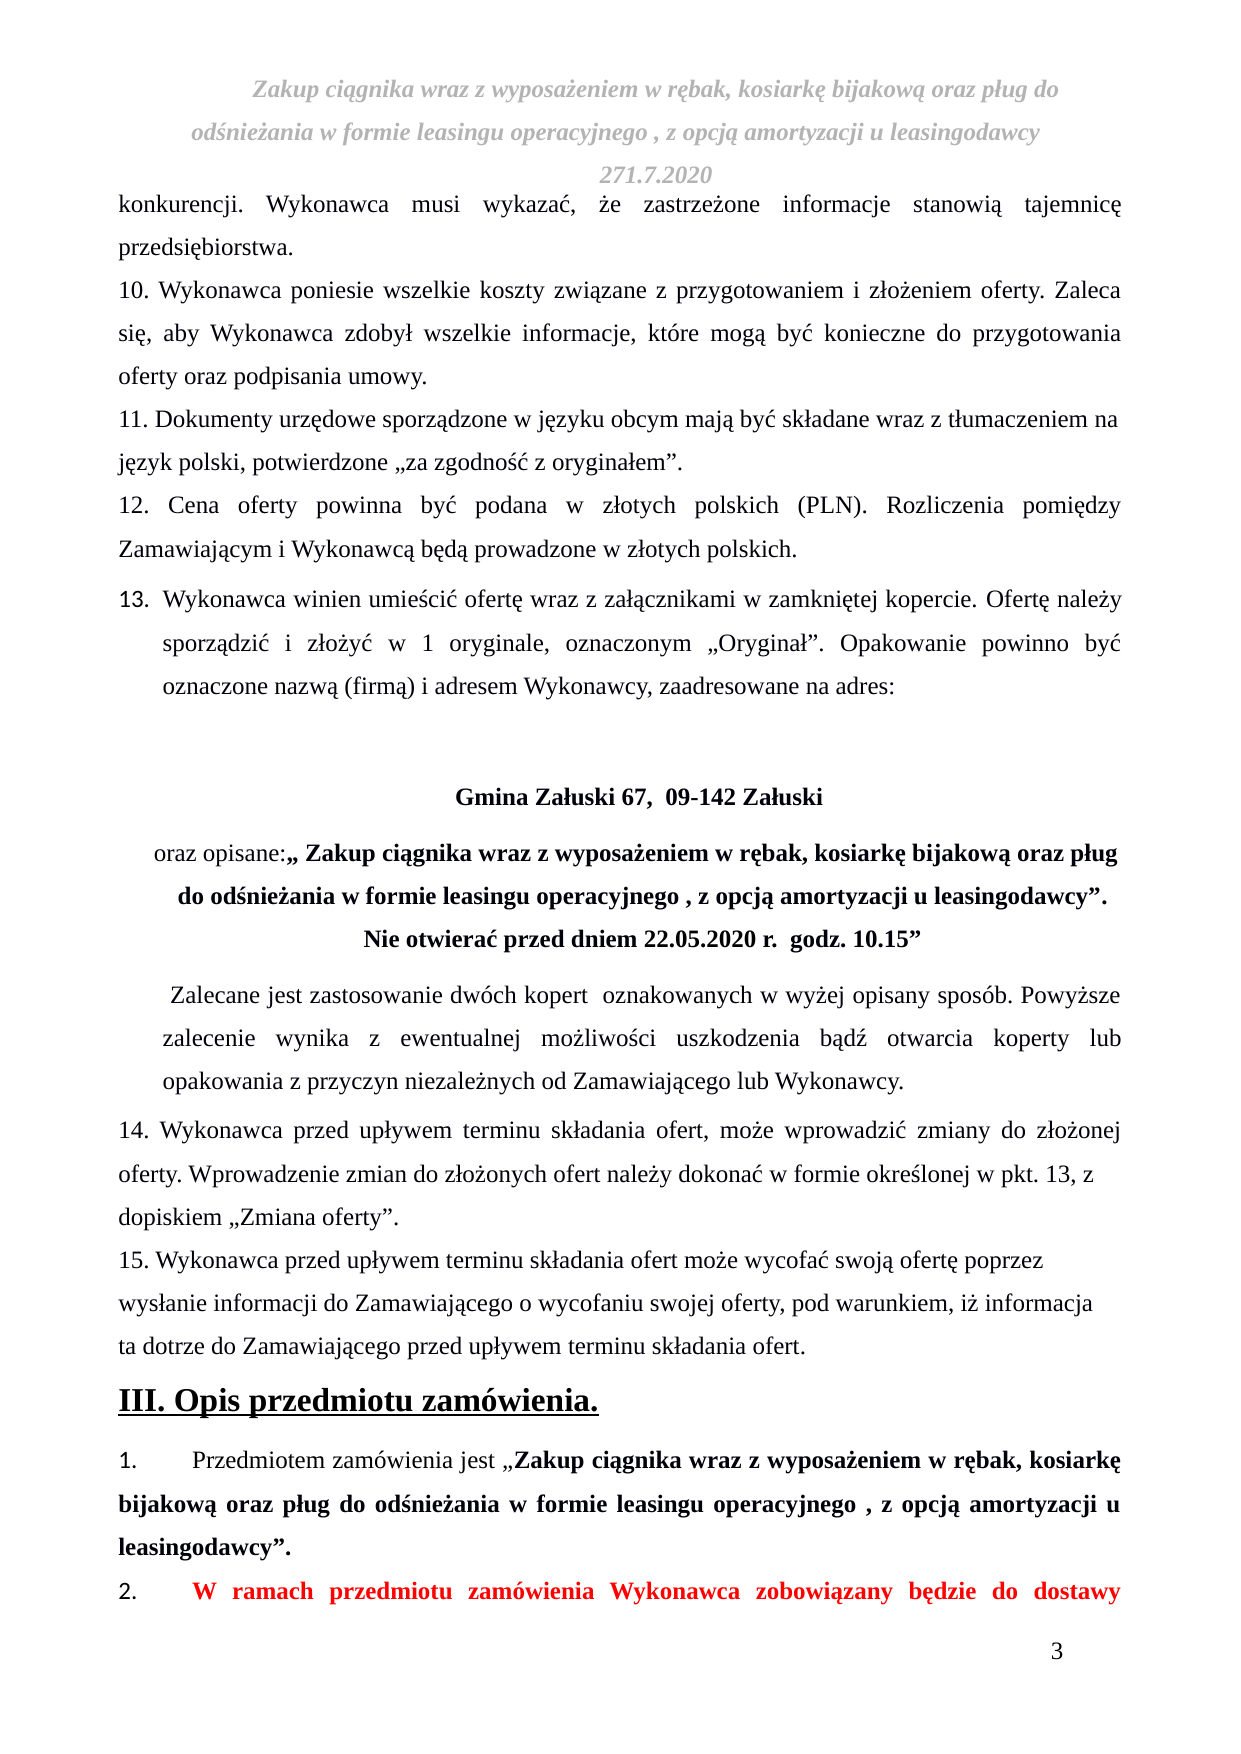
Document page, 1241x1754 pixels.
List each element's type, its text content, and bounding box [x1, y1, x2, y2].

list W ramach przedmiotu zamówienia Wykonawca zobowiązany będzie do dostawy [118, 1575, 1122, 1606]
text oraz opisane:„ Zakup ciągnika wraz z wyposażeniem w rębak, kosiarkę bijakową oraz pług do odśnieżania w formie leasingu operacyjnego , z opcją amortyzacji u leasingodawcy”. Nie otwierać przed dniem 22.05.2020 r. godz. 10.15” [118, 838, 1122, 953]
text 12. Cena oferty powinna być podana w złotych polskich (PLN). Rozliczenia pomiędzy Zamawiającym i Wykonawcą będą prowadzone w złotych polskich. [118, 491, 1122, 562]
text Zalecane jest zastosowanie dwóch kopert oznakowanych w wyżej opisany sposób. Powyższe zalecenie wynika z ewentualnej możliwości uszkodzenia bądź otwarcia koperty lub opakowania z przyczyn niezależnych od Zamawiającego lub Wykonawcy. [118, 980, 1122, 1095]
list Przedmiotem zamówienia jest „Zakup ciągnika wraz z wyposażeniem w rębak, kosiarkę bijakową oraz pług do odśnieżania w formie leasingu operacyjnego , z opcją amortyzacji u leasingodawcy”. [118, 1444, 1122, 1561]
text 10. Wykonawca poniesie wszelkie koszty związane z przygotowaniem i złożeniem oferty. Zaleca się, aby Wykonawca zdobył wszelkie informacje, które mogą być konieczne do przygotowania oferty oraz podpisania umowy. [118, 275, 1122, 390]
list Wykonawca winien umieścić ofertę wraz z załącznikami w zamkniętej kopercie. Ofertę należy sporządzić i złożyć w 1 oryginale, oznaczonym „Oryginał”. Opakowanie powinno być oznaczone nazwą (firmą) i adresem Wykonawcy, zaadresowane na adres: [118, 583, 1122, 700]
text III. Opis przedmiotu zamówienia. [118, 1381, 1122, 1419]
text konkurencji. Wykonawca musi wykazać, że zastrzeżone informacje stanowią tajemnicę przedsiębiorstwa. [118, 189, 1122, 261]
text 11. Dokumenty urzędowe sporządzone w języku obcym mają być składane wraz z tłumaczeniem na [118, 404, 1122, 433]
text 15. Wykonawca przed upływem terminu składania ofert może wycofać swoją ofertę poprzez [118, 1245, 1122, 1274]
text 14. Wykonawca przed upływem terminu składania ofert, może wprowadzić zmiany do złożonej oferty. Wprowadzenie zmian do złożonych ofert należy dokonać w formie określonej w pkt. 13, z [118, 1116, 1122, 1187]
text wysłanie informacji do Zamawiającego o wycofaniu swojej oferty, pod warunkiem, iż informacja [118, 1288, 1122, 1317]
text język polski, potwierdzone „za zgodność z oryginałem”. [118, 447, 1122, 476]
text ta dotrze do Zamawiającego przed upływem terminu składania ofert. [118, 1331, 1122, 1360]
text dopiskiem „Zmiana oferty”. [118, 1202, 1122, 1231]
text Gmina Załuski 67, 09-142 Załuski [118, 782, 1122, 811]
